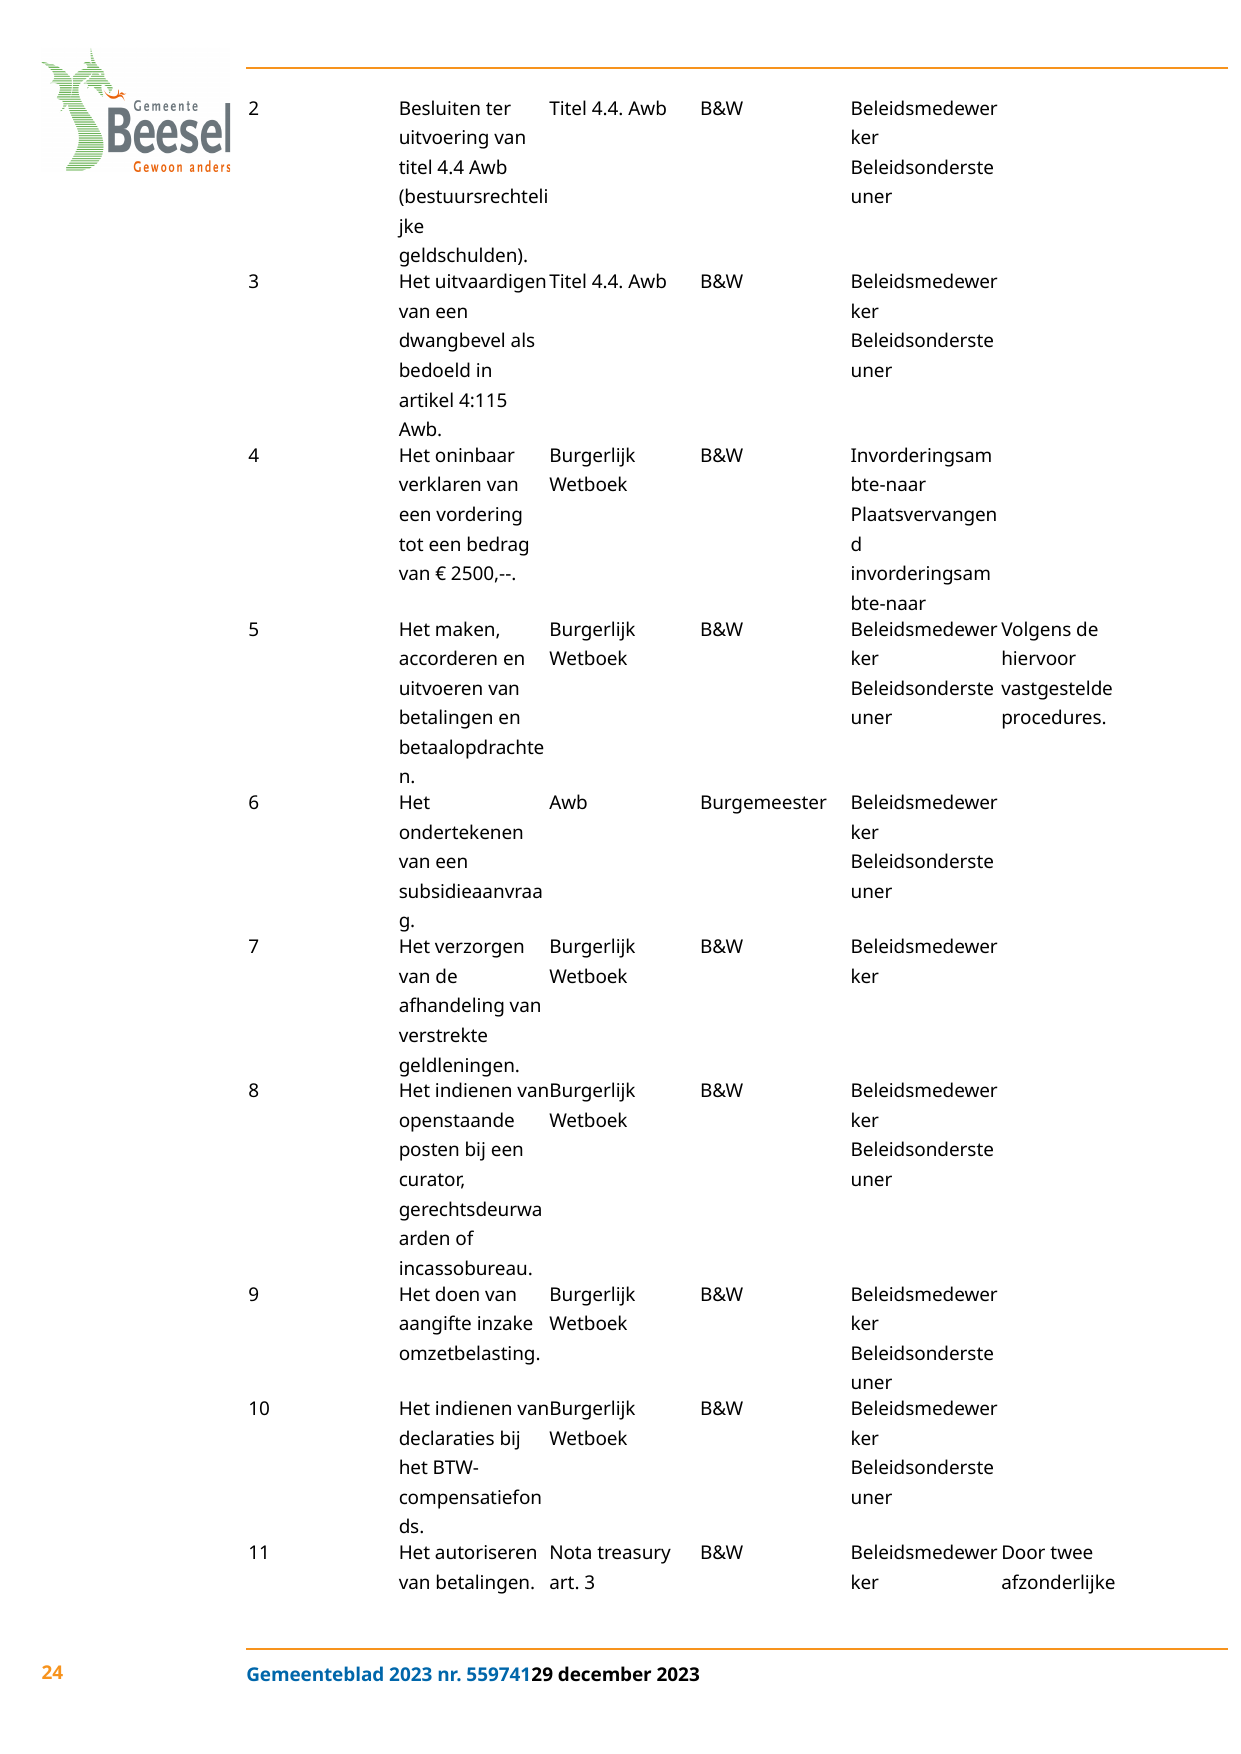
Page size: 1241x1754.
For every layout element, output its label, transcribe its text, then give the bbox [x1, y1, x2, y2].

table_cell Titel 4.4. Awb [549, 269, 700, 442]
table_cell Burgemeester [700, 789, 850, 933]
table_cell 8 [248, 1078, 398, 1281]
table_cell Het oninbaar verklaren van een vordering tot een bedrag van € 2500,--. [399, 442, 549, 616]
table_cell Beleidsmedewerker Beleidsondersteuner [850, 616, 1001, 789]
table_cell B&W [700, 95, 850, 268]
table_cell Burgerlijk Wetboek [549, 1281, 700, 1395]
table_cell Het indienen van openstaande posten bij een curator, gerechtsdeurwaarden of incassobureau. [399, 1078, 549, 1281]
table_cell Burgerlijk Wetboek [549, 1395, 700, 1539]
table_cell Nota treasury art. 3 [549, 1539, 700, 1594]
table_cell Besluiten ter uitvoering van titel 4.4 Awb (bestuursrechtelijke geldschulden). [399, 95, 549, 268]
table_cell Titel 4.4. Awb [549, 95, 700, 268]
table_cell B&W [700, 934, 850, 1077]
table_cell Beleidsmedewerker Beleidsondersteuner [850, 789, 1001, 933]
table_cell Burgerlijk Wetboek [549, 1078, 700, 1281]
table_cell Volgens de hiervoor vastgestelde procedures. [1001, 616, 1152, 789]
table_cell Awb [549, 789, 700, 933]
table_cell 2 [248, 95, 398, 268]
table_cell 6 [248, 789, 398, 933]
table_cell Beleidsmedewerker Beleidsondersteuner [850, 1395, 1001, 1539]
table_cell Beleidsmedewerker Beleidsondersteuner [850, 95, 1001, 268]
table_cell 7 [248, 934, 398, 1077]
table_cell [1001, 442, 1152, 616]
table_cell B&W [700, 1281, 850, 1395]
table_cell [1001, 789, 1152, 933]
table_cell Het ondertekenen van een subsidieaanvraag. [399, 789, 549, 933]
table_cell [1001, 1395, 1152, 1539]
table_cell Het maken, accorderen en uitvoeren van betalingen en betaalopdrachten. [399, 616, 549, 789]
table_cell [1001, 1281, 1152, 1395]
table_cell [1001, 269, 1152, 442]
table_cell B&W [700, 1078, 850, 1281]
table_cell Beleidsmedewerker [850, 934, 1001, 1077]
table_cell 4 [248, 442, 398, 616]
table_cell B&W [700, 1539, 850, 1594]
table_cell [1001, 934, 1152, 1077]
table_cell 3 [248, 269, 398, 442]
table_cell [1001, 95, 1152, 268]
table_cell 11 [248, 1539, 398, 1594]
table_cell 9 [248, 1281, 398, 1395]
table_cell Het doen van aangifte inzake omzetbelasting. [399, 1281, 549, 1395]
table_cell 5 [248, 616, 398, 789]
table_cell Burgerlijk Wetboek [549, 442, 700, 616]
table_cell Beleidsmedewerker [850, 1539, 1001, 1594]
table_cell Burgerlijk Wetboek [549, 616, 700, 789]
picture [41, 47, 231, 172]
table_cell Invorderingsambte-naar Plaatsvervangend invorderingsambte-naar [850, 442, 1001, 616]
table_cell [1001, 1078, 1152, 1281]
table_cell Beleidsmedewerker Beleidsondersteuner [850, 269, 1001, 442]
table_cell Burgerlijk Wetboek [549, 934, 700, 1077]
table_cell B&W [700, 616, 850, 789]
table_cell 10 [248, 1395, 398, 1539]
table_cell B&W [700, 269, 850, 442]
table_cell Beleidsmedewerker Beleidsondersteuner [850, 1078, 1001, 1281]
table_cell Beleidsmedewerker Beleidsondersteuner [850, 1281, 1001, 1395]
table_cell B&W [700, 1395, 850, 1539]
table_cell Het autoriseren van betalingen. [399, 1539, 549, 1594]
table_cell Het uitvaardigen van een dwangbevel als bedoeld in artikel 4:115 Awb. [399, 269, 549, 442]
table_cell Het indienen van declaraties bij het BTW-compensatiefonds. [399, 1395, 549, 1539]
table_cell Door twee afzonderlijke [1001, 1539, 1152, 1594]
table_cell Het verzorgen van de afhandeling van verstrekte geldleningen. [399, 934, 549, 1077]
table_cell B&W [700, 442, 850, 616]
